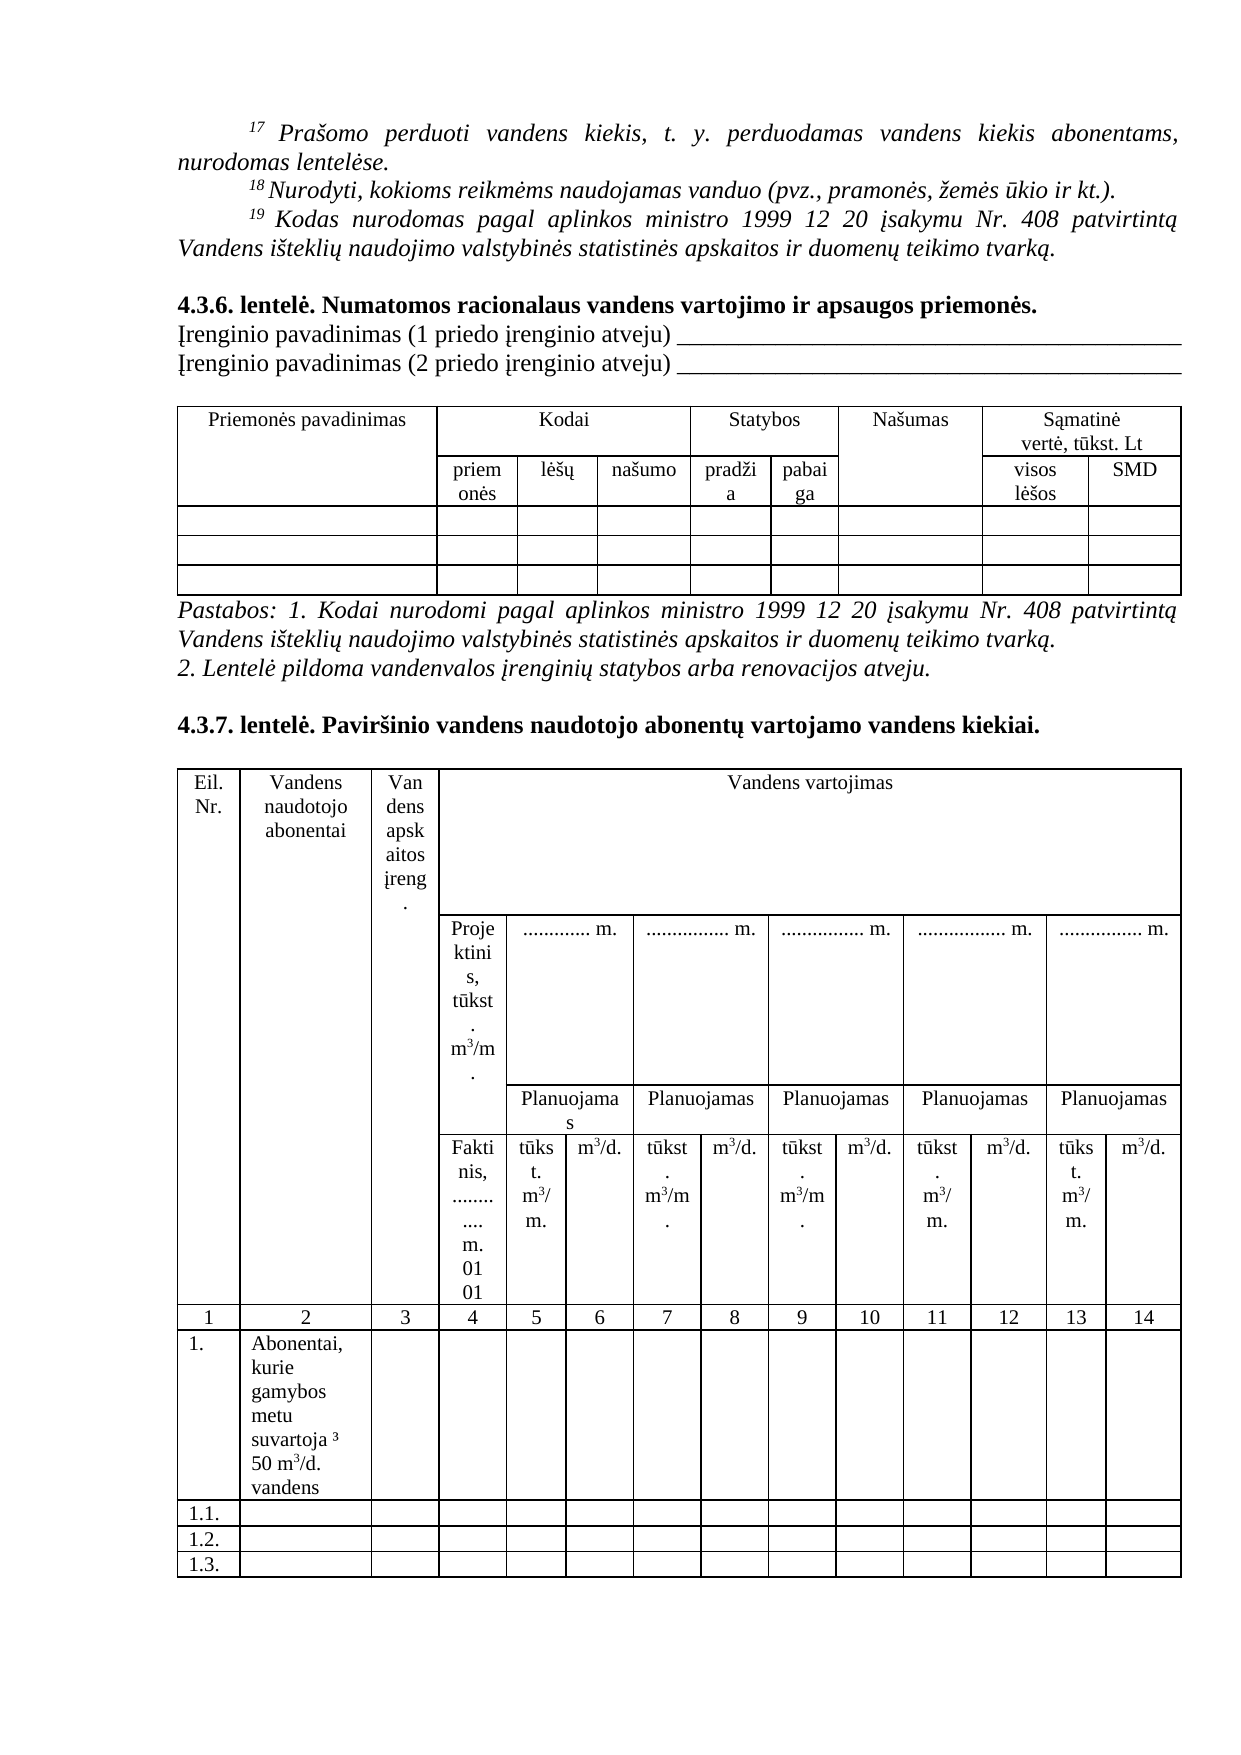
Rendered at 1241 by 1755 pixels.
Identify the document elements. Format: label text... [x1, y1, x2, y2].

table_cell Planuojamas [634, 1086, 768, 1134]
table_cell [178, 1134, 239, 1304]
table_cell visos lėšos [983, 457, 1088, 505]
table_cell 12 [972, 1305, 1046, 1329]
table_cell [241, 1084, 371, 1134]
table_cell Planuojamas [1047, 1086, 1180, 1134]
table_header Vandens naudotojo abonentai [241, 770, 371, 914]
table_cell [372, 1527, 438, 1551]
table_cell [518, 566, 597, 594]
table_cell [1047, 1501, 1105, 1525]
table_cell [241, 914, 371, 1084]
table_cell [178, 536, 436, 564]
table_cell [702, 1527, 768, 1551]
table_cell [178, 507, 436, 535]
table_cell [634, 1501, 700, 1525]
table_cell [983, 536, 1088, 564]
table_cell ................ m. [1047, 916, 1180, 1084]
table_cell 1.3. [178, 1552, 239, 1576]
table_cell SMD [1089, 457, 1180, 505]
table_cell tūkst. m3/m. [507, 1135, 565, 1304]
table_cell [372, 1552, 438, 1576]
table_cell [837, 1552, 903, 1576]
table_cell tūkst. m3/m. [1047, 1135, 1105, 1304]
text Įrenginio pavadinimas (2 priedo įrenginio atveju) [177, 348, 1181, 377]
text 4.3.7. lentelė. Paviršinio vandens naudotojo abonentų vartojamo vandens kiekiai. [177, 711, 1181, 739]
table_cell ............. m. [507, 916, 633, 1084]
table_cell 4 [440, 1305, 506, 1329]
table_cell m3/d. [702, 1135, 768, 1304]
table_cell [972, 1501, 1046, 1525]
table_cell [598, 566, 690, 594]
table_cell [972, 1527, 1046, 1551]
table_cell m3/d. [972, 1135, 1046, 1304]
table_cell [702, 1331, 768, 1499]
text 2. Lentelė pildoma vandenvalos įrenginių statybos arba renovacijos atveju. [177, 653, 1181, 682]
table_cell [372, 1331, 438, 1499]
table_header Kodai [438, 407, 690, 455]
table_cell [839, 536, 982, 564]
table_cell ................. m. [904, 916, 1046, 1084]
table_cell [769, 1527, 835, 1551]
table_cell 1.1. [178, 1501, 239, 1525]
table_cell [837, 1527, 903, 1551]
table_cell [440, 1331, 506, 1499]
table_cell [507, 1331, 565, 1499]
table_cell [904, 1501, 970, 1525]
table_cell [567, 1501, 633, 1525]
table_cell priemonės [438, 457, 517, 505]
table_cell m3/d. [837, 1135, 903, 1304]
table_cell 1 [178, 1305, 239, 1329]
table_cell 2 [241, 1305, 371, 1329]
table_cell 3 [372, 1305, 438, 1329]
table_header Našumas [839, 407, 982, 505]
table_cell [972, 1552, 1046, 1576]
table_cell [178, 1084, 239, 1134]
table_cell [769, 1552, 835, 1576]
text Įrenginio pavadinimas (1 priedo įrenginio atveju) [177, 319, 1181, 348]
table_cell [241, 1134, 371, 1304]
table_cell [1089, 536, 1180, 564]
table_cell ................ m. [769, 916, 903, 1084]
table_cell [769, 1501, 835, 1525]
table_cell 9 [769, 1305, 835, 1329]
table_cell [372, 914, 438, 1084]
table_cell [837, 1331, 903, 1499]
table_cell 6 [567, 1305, 633, 1329]
table_cell [438, 507, 517, 535]
table_cell m3/d. [1107, 1135, 1180, 1304]
table_cell m3/d. [567, 1135, 633, 1304]
table_cell [904, 1527, 970, 1551]
table_cell 1. [178, 1331, 239, 1499]
table_cell 1.2. [178, 1527, 239, 1551]
table_cell 7 [634, 1305, 700, 1329]
table_cell [440, 1084, 506, 1134]
table_cell [507, 1552, 565, 1576]
table_cell Planuojamas [904, 1086, 1046, 1134]
text 17 Prašomo perduoti vandens kiekis, t. y. perduodamas vandens kiekis abonentams, nurodomas lentelėse. [177, 118, 1181, 176]
table_cell [1047, 1552, 1105, 1576]
table_cell [691, 566, 770, 594]
table_cell tūkst. m3/m. [769, 1135, 835, 1304]
table_cell [769, 1331, 835, 1499]
table_cell [702, 1501, 768, 1525]
table_cell [691, 507, 770, 535]
table_cell [1107, 1527, 1180, 1551]
table_cell [1107, 1501, 1180, 1525]
table_cell 10 [837, 1305, 903, 1329]
table_cell [904, 1552, 970, 1576]
table_header Statybos [691, 407, 838, 455]
table_cell [178, 566, 436, 594]
table_cell [372, 1134, 438, 1304]
table_cell tūkst. m3/m. [904, 1135, 970, 1304]
table_cell [772, 536, 838, 564]
table_cell [438, 536, 517, 564]
table_cell [241, 1527, 371, 1551]
table_header Vandens vartojimas [440, 770, 1180, 914]
table_cell [1089, 507, 1180, 535]
table_cell [839, 507, 982, 535]
table_cell [438, 566, 517, 594]
table_header Eil. Nr. [178, 770, 239, 914]
table_cell [372, 1084, 438, 1134]
table_cell [839, 566, 982, 594]
table_cell 5 [507, 1305, 565, 1329]
text Pastabos: 1. Kodai nurodomi pagal aplinkos ministro 1999 12 20 įsakymu Nr. 408 patvirtintą Vandens išteklių naudojimo valstybinės statistinės apskaitos ir duomenų teikimo tvarką. [177, 596, 1181, 653]
table_cell [1047, 1527, 1105, 1551]
table_cell Faktinis, ............ m. 01 01 [440, 1135, 506, 1304]
table_cell [772, 507, 838, 535]
table_header Sąmatinė vertė, tūkst. Lt [983, 407, 1180, 455]
table_cell [983, 566, 1088, 594]
table_cell [634, 1552, 700, 1576]
table_header Priemonės pavadinimas [178, 407, 436, 505]
table_cell tūkst. m3/m. [634, 1135, 700, 1304]
text 19 Kodas nurodomas pagal aplinkos ministro 1999 12 20 įsakymu Nr. 408 patvirtintą Vandens išteklių naudojimo valstybinės statistinės apskaitos ir duomenų teikimo tvarką. [177, 204, 1181, 262]
table_cell [1107, 1331, 1180, 1499]
table_cell [1047, 1331, 1105, 1499]
table_cell [241, 1501, 371, 1525]
table_cell 14 [1107, 1305, 1180, 1329]
table_cell [567, 1552, 633, 1576]
table_cell Abonentai, kurie gamybos metu suvartoja ³ 50 m3/d. vandens [241, 1331, 371, 1499]
table_cell [518, 507, 597, 535]
table_cell [634, 1527, 700, 1551]
table_cell lėšų [518, 457, 597, 505]
table_cell Planuojamas [507, 1086, 633, 1134]
table_cell [598, 536, 690, 564]
table_cell [598, 507, 690, 535]
table_cell 11 [904, 1305, 970, 1329]
table_cell [507, 1501, 565, 1525]
table_cell [983, 507, 1088, 535]
table_cell [507, 1527, 565, 1551]
table_cell [241, 1552, 371, 1576]
table_cell [178, 914, 239, 1084]
table_cell [567, 1331, 633, 1499]
table_cell [1107, 1552, 1180, 1576]
table_cell 8 [702, 1305, 768, 1329]
table_cell [440, 1527, 506, 1551]
table_cell [691, 536, 770, 564]
table_cell [702, 1552, 768, 1576]
table_cell ................ m. [634, 916, 768, 1084]
table_cell pradžia [691, 457, 770, 505]
table_cell našumo [598, 457, 690, 505]
table_cell pabaiga [772, 457, 838, 505]
table_cell [440, 1501, 506, 1525]
table_cell [372, 1501, 438, 1525]
table_cell Planuojamas [769, 1086, 903, 1134]
table_cell [904, 1331, 970, 1499]
table_cell [837, 1501, 903, 1525]
table_cell [772, 566, 838, 594]
table_cell [440, 1552, 506, 1576]
table_cell [634, 1331, 700, 1499]
table_cell [972, 1331, 1046, 1499]
table_header Vandens apskaitos įreng. [372, 770, 438, 914]
table_cell 13 [1047, 1305, 1105, 1329]
table_cell [567, 1527, 633, 1551]
table_cell Projektinis, tūkst. m3/m. [440, 916, 506, 1084]
text 18 Nurodyti, kokioms reikmėms naudojamas vanduo (pvz., pramonės, žemės ūkio ir kt.). [177, 176, 1181, 204]
table_cell [518, 536, 597, 564]
text 4.3.6. lentelė. Numatomos racionalaus vandens vartojimo ir apsaugos priemonės. [177, 291, 1181, 319]
table_cell [1089, 566, 1180, 594]
